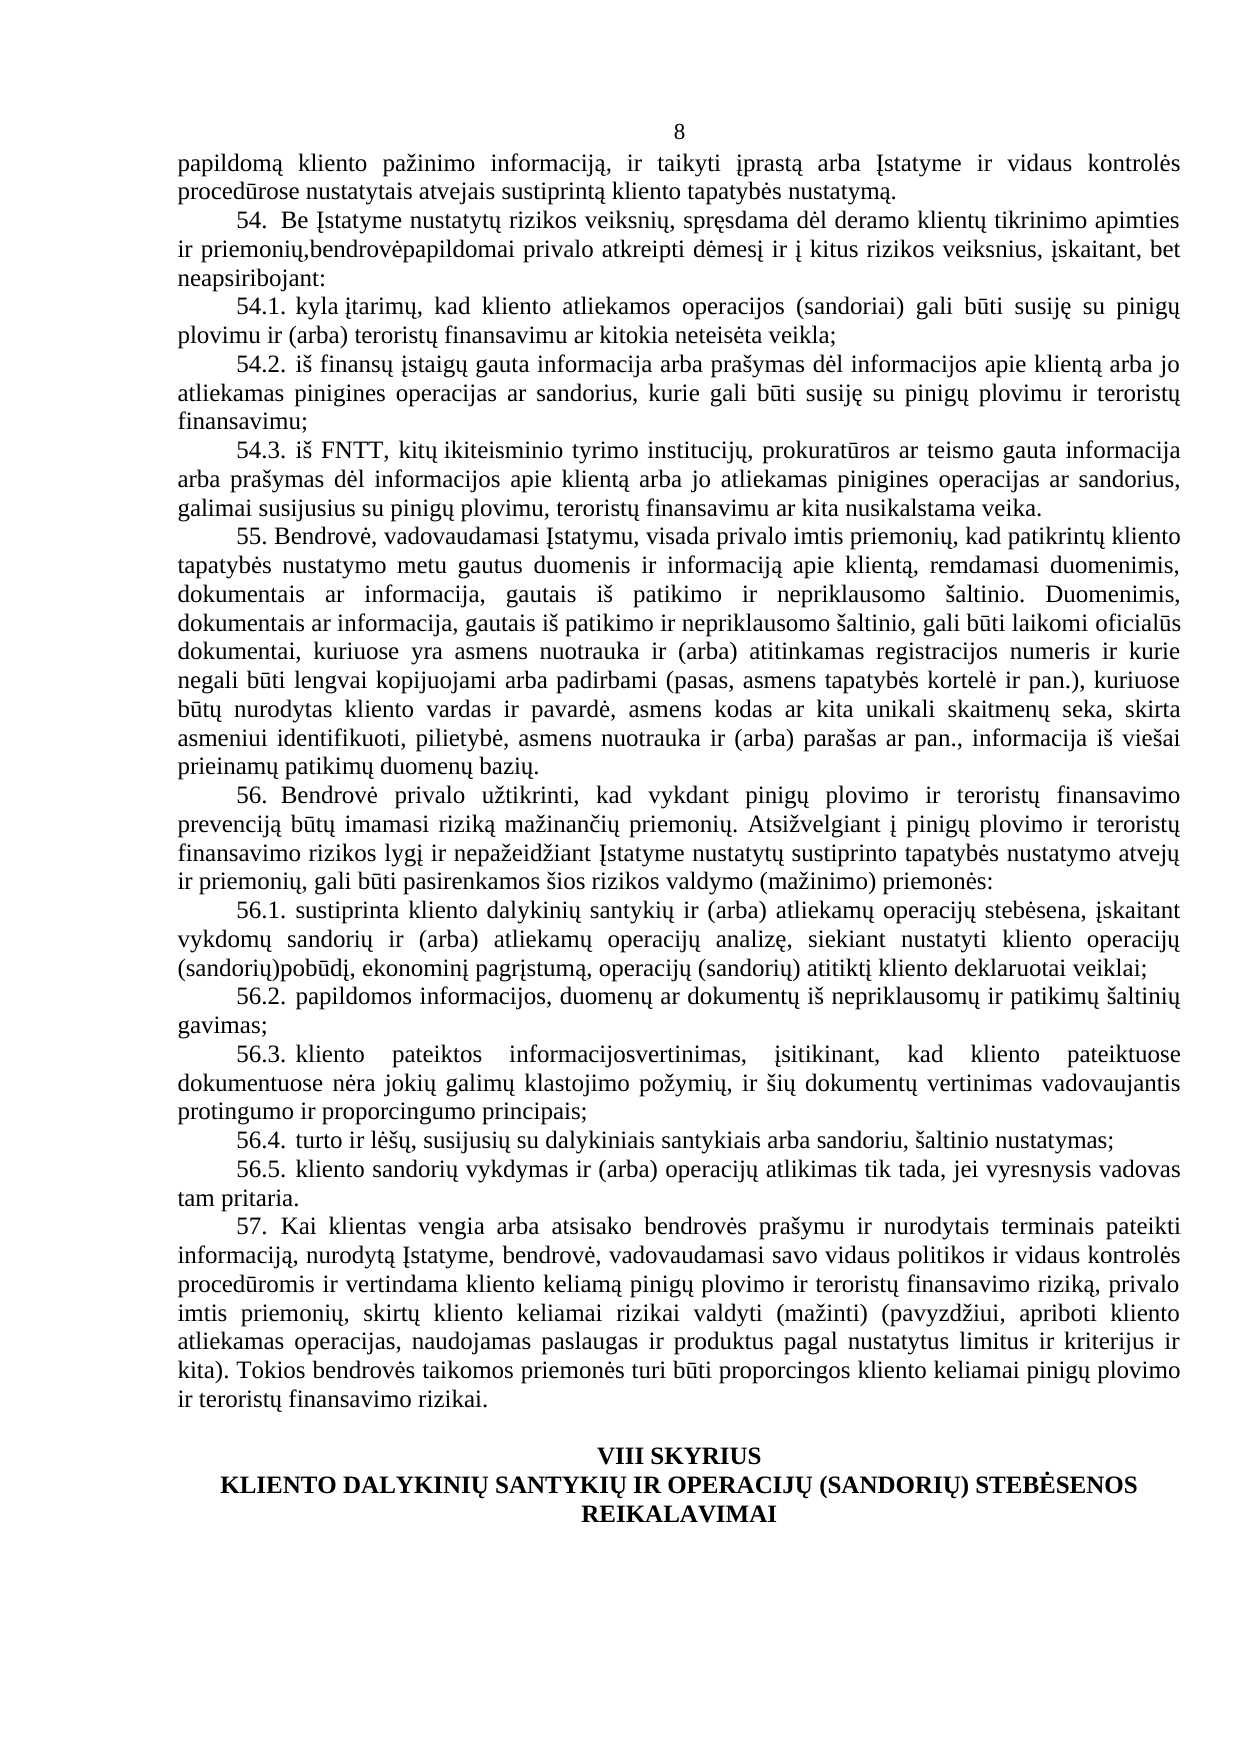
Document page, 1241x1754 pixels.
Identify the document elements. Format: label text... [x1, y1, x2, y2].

text 54.3. iš FNTT, kitų ikiteisminio tyrimo institucijų, prokuratūros ar teismo gauta informacija arba prašymas dėl informacijos apie klientą arba jo atliekamas pinigines operacijas ar sandorius, galimai susijusius su pinigų plovimu, teroristų finansavimu ar kita nusikalstama veika. [177, 435, 1181, 521]
text 56.5. kliento sandorių vykdymas ir (arba) operacijų atlikimas tik tada, jei vyresnysis vadovas tam pritaria. [177, 1154, 1181, 1211]
text 56.3. kliento pateiktos informacijosvertinimas, įsitikinant, kad kliento pateiktuose dokumentuose nėra jokių galimų klastojimo požymių, ir šių dokumentų vertinimas vadovaujantis protingumo ir proporcingumo principais; [177, 1039, 1181, 1125]
text 54.1. kyla įtarimų, kad kliento atliekamos operacijos (sandoriai) gali būti susiję su pinigų plovimu ir (arba) teroristų finansavimu ar kitokia neteisėta veikla; [177, 291, 1181, 349]
text KLIENTO DALYKINIŲ SANTYKIŲ IR OPERACIJŲ (SANDORIŲ) STEBĖSENOS REIKALAVIMAI [177, 1470, 1181, 1528]
text 54.2. iš finansų įstaigų gauta informacija arba prašymas dėl informacijos apie klientą arba jo atliekamas pinigines operacijas ar sandorius, kurie gali būti susiję su pinigų plovimu ir teroristų finansavimu; [177, 349, 1181, 435]
text VIII SKYRIUS [177, 1441, 1181, 1470]
text 56. Bendrovė privalo užtikrinti, kad vykdant pinigų plovimo ir teroristų finansavimo prevenciją būtų imamasi riziką mažinančių priemonių. Atsižvelgiant į pinigų plovimo ir teroristų finansavimo rizikos lygį ir nepažeidžiant Įstatyme nustatytų sustiprinto tapatybės nustatymo atvejų ir priemonių, gali būti pasirenkamos šios rizikos valdymo (mažinimo) priemonės: [177, 780, 1181, 895]
text 57. Kai klientas vengia arba atsisako bendrovės prašymu ir nurodytais terminais pateikti informaciją, nurodytą Įstatyme, bendrovė, vadovaudamasi savo vidaus politikos ir vidaus kontrolės procedūromis ir vertindama kliento keliamą pinigų plovimo ir teroristų finansavimo riziką, privalo imtis priemonių, skirtų kliento keliamai rizikai valdyti (mažinti) (pavyzdžiui, apriboti kliento atliekamas operacijas, naudojamas paslaugas ir produktus pagal nustatytus limitus ir kriterijus ir kita). Tokios bendrovės taikomos priemonės turi būti proporcingos kliento keliamai pinigų plovimo ir teroristų finansavimo rizikai. [177, 1211, 1181, 1413]
text papildomą kliento pažinimo informaciją, ir taikyti įprastą arba Įstatyme ir vidaus kontrolės procedūrose nustatytais atvejais sustiprintą kliento tapatybės nustatymą. [177, 148, 1181, 205]
text 56.1. sustiprinta kliento dalykinių santykių ir (arba) atliekamų operacijų stebėsena, įskaitant vykdomų sandorių ir (arba) atliekamų operacijų analizę, siekiant nustatyti kliento operacijų (sandorių)pobūdį, ekonominį pagrįstumą, operacijų (sandorių) atitiktį kliento deklaruotai veiklai; [177, 895, 1181, 981]
text 55. Bendrovė, vadovaudamasi Įstatymu, visada privalo imtis priemonių, kad patikrintų kliento tapatybės nustatymo metu gautus duomenis ir informaciją apie klientą, remdamasi duomenimis, dokumentais ar informacija, gautais iš patikimo ir nepriklausomo šaltinio. Duomenimis, dokumentais ar informacija, gautais iš patikimo ir nepriklausomo šaltinio, gali būti laikomi oficialūs dokumentai, kuriuose yra asmens nuotrauka ir (arba) atitinkamas registracijos numeris ir kurie negali būti lengvai kopijuojami arba padirbami (pasas, asmens tapatybės kortelė ir pan.), kuriuose būtų nurodytas kliento vardas ir pavardė, asmens kodas ar kita unikali skaitmenų seka, skirta asmeniui identifikuoti, pilietybė, asmens nuotrauka ir (arba) parašas ar pan., informacija iš viešai prieinamų patikimų duomenų bazių. [177, 521, 1181, 780]
text 54. Be Įstatyme nustatytų rizikos veiksnių, spręsdama dėl deramo klientų tikrinimo apimties ir priemonių,bendrovėpapildomai privalo atkreipti dėmesį ir į kitus rizikos veiksnius, įskaitant, bet neapsiribojant: [177, 205, 1181, 291]
text 56.4. turto ir lėšų, susijusių su dalykiniais santykiais arba sandoriu, šaltinio nustatymas; [177, 1125, 1181, 1154]
text 56.2. papildomos informacijos, duomenų ar dokumentų iš nepriklausomų ir patikimų šaltinių gavimas; [177, 981, 1181, 1039]
